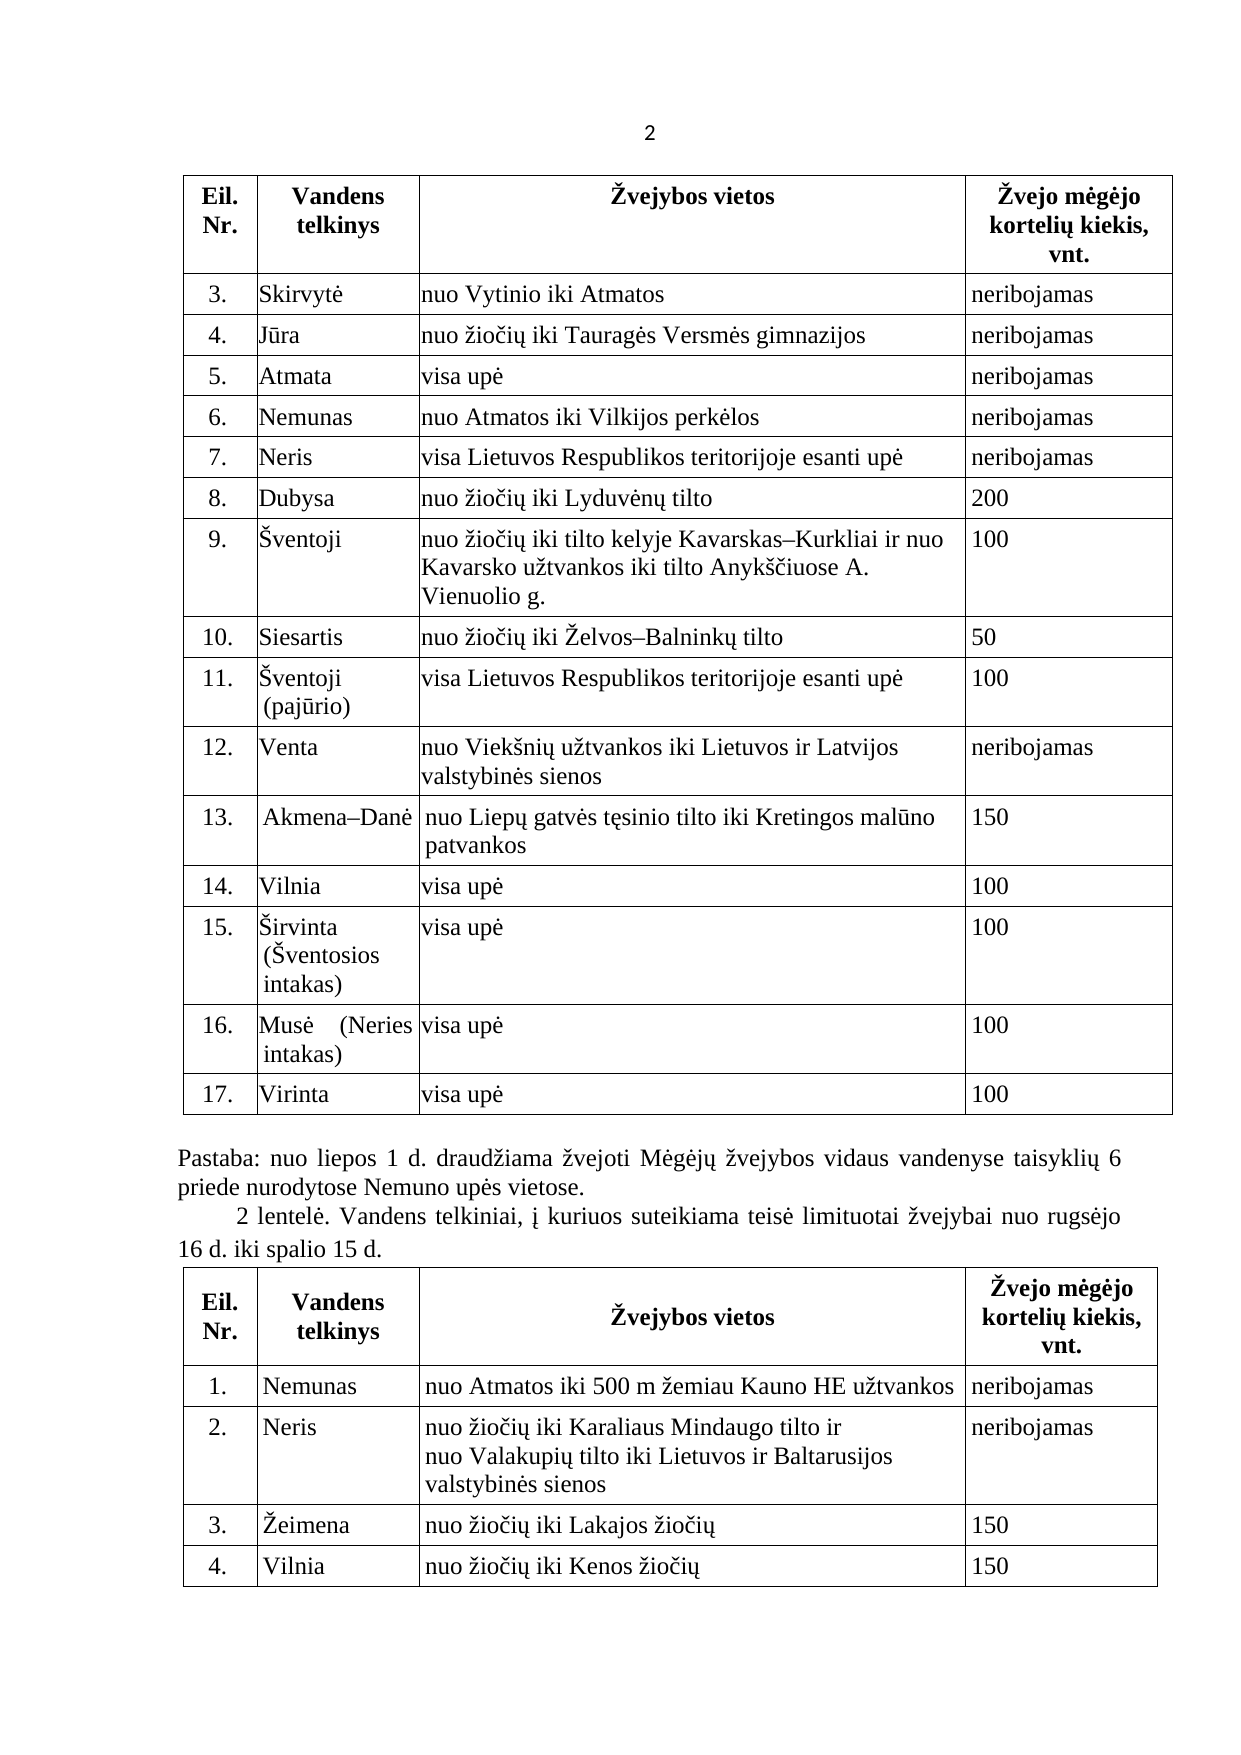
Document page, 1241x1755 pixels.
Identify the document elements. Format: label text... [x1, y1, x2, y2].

table_cell 8. [184, 478, 257, 517]
table_cell Nemunas [258, 396, 419, 436]
table_cell nuo Liepų gatvės tęsinio tilto iki Kretingos malūno patvankos [420, 796, 965, 865]
table_cell 100 [966, 907, 1172, 1004]
table_cell nuo žiočių iki Tauragės Versmės gimnazijos [420, 315, 965, 354]
table_cell visa upė [420, 1005, 965, 1073]
table_cell 150 [966, 796, 1172, 865]
table_cell 17. [184, 1074, 257, 1114]
text Pastaba: nuo liepos 1 d. draudžiama žvejoti Mėgėjų žvejybos vidaus vandenyse taisyklių 6 priede nurodytose Nemuno upės vietose. [177, 1143, 1122, 1201]
table_cell 100 [966, 658, 1172, 726]
table_cell nuo Vytinio iki Atmatos [420, 274, 965, 314]
table_cell nuo žiočių iki Kenos žiočių [420, 1546, 965, 1586]
table_cell neribojamas [966, 1407, 1157, 1504]
table_cell 4. [184, 315, 257, 354]
table_cell 7. [184, 437, 257, 477]
table_cell visa upė [420, 907, 965, 1004]
table_cell Vilnia [258, 1546, 419, 1586]
table_cell 11. [184, 658, 257, 726]
table_cell 14. [184, 866, 257, 906]
table_cell 100 [966, 866, 1172, 906]
table_cell 100 [966, 519, 1172, 616]
table_cell 50 [966, 617, 1172, 656]
table_cell Virinta [258, 1074, 419, 1114]
table_cell neribojamas [966, 315, 1172, 354]
table_header Vandens telkinys [258, 176, 419, 273]
table_cell 100 [966, 1074, 1172, 1114]
table_cell Žeimena [258, 1505, 419, 1545]
table_cell Šventoji (pajūrio) [258, 658, 419, 726]
table_cell Neris [258, 1407, 419, 1504]
table_cell 2. [184, 1407, 257, 1504]
table_cell visa upė [420, 356, 965, 395]
table_cell visa upė [420, 1074, 965, 1114]
table_cell neribojamas [966, 1366, 1157, 1406]
table_cell Jūra [258, 315, 419, 354]
table_cell visa Lietuvos Respublikos teritorijoje esanti upė [420, 658, 965, 726]
table_cell Šventoji [258, 519, 419, 616]
table_header Vandens telkinys [258, 1268, 419, 1365]
table_cell Neris [258, 437, 419, 477]
table_cell 150 [966, 1505, 1157, 1545]
table_cell 9. [184, 519, 257, 616]
table_header Žvejo mėgėjo kortelių kiekis, vnt. [966, 176, 1172, 273]
table_cell nuo žiočių iki Lakajos žiočių [420, 1505, 965, 1545]
table_cell Akmena–Danė [258, 796, 419, 865]
table_cell nuo Viekšnių užtvankos iki Lietuvos ir Latvijos valstybinės sienos [420, 727, 965, 795]
table_cell nuo žiočių iki Lyduvėnų tilto [420, 478, 965, 517]
table_cell 3. [184, 1505, 257, 1545]
table_cell nuo žiočių iki tilto kelyje Kavarskas–Kurkliai ir nuo Kavarsko užtvankos iki tilto Anykščiuose A. Vienuolio g. [420, 519, 965, 616]
table_cell 4. [184, 1546, 257, 1586]
table_cell 200 [966, 478, 1172, 517]
table_cell 6. [184, 396, 257, 436]
table_header Žvejybos vietos [420, 1268, 965, 1365]
table_cell 15. [184, 907, 257, 1004]
table_cell 5. [184, 356, 257, 395]
table_header Žvejo mėgėjo kortelių kiekis, vnt. [966, 1268, 1157, 1365]
table_cell neribojamas [966, 274, 1172, 314]
table_cell neribojamas [966, 437, 1172, 477]
table_header Eil. Nr. [184, 1268, 257, 1365]
table_cell Skirvytė [258, 274, 419, 314]
table_cell neribojamas [966, 727, 1172, 795]
table_cell nuo Atmatos iki 500 m žemiau Kauno HE užtvankos [420, 1366, 965, 1406]
text 2 lentelė. Vandens telkiniai, į kuriuos suteikiama teisė limituotai žvejybai nuo rugsėjo 16 d. iki spalio 15 d. [177, 1201, 1122, 1263]
table_cell Širvinta (Šventosios intakas) [258, 907, 419, 1004]
table_cell neribojamas [966, 396, 1172, 436]
table_cell 100 [966, 1005, 1172, 1073]
table_cell 1. [184, 1366, 257, 1406]
table_cell Dubysa [258, 478, 419, 517]
table_cell 13. [184, 796, 257, 865]
table_cell 16. [184, 1005, 257, 1073]
table_cell 10. [184, 617, 257, 656]
table_cell nuo žiočių iki Želvos–Balninkų tilto [420, 617, 965, 656]
table_cell 12. [184, 727, 257, 795]
table_cell visa Lietuvos Respublikos teritorijoje esanti upė [420, 437, 965, 477]
table_header Žvejybos vietos [420, 176, 965, 273]
table_cell 150 [966, 1546, 1157, 1586]
table_cell nuo Atmatos iki Vilkijos perkėlos [420, 396, 965, 436]
table_cell Nemunas [258, 1366, 419, 1406]
table_cell nuo žiočių iki Karaliaus Mindaugo tilto ir nuo Valakupių tilto iki Lietuvos ir Baltarusijos valstybinės sienos [420, 1407, 965, 1504]
table_cell 3. [184, 274, 257, 314]
table_cell Vilnia [258, 866, 419, 906]
table_header Eil. Nr. [184, 176, 257, 273]
table_cell neribojamas [966, 356, 1172, 395]
table_cell Venta [258, 727, 419, 795]
table_cell Atmata [258, 356, 419, 395]
table_cell Musė (Neries intakas) [258, 1005, 419, 1073]
table_cell visa upė [420, 866, 965, 906]
table_cell Siesartis [258, 617, 419, 656]
